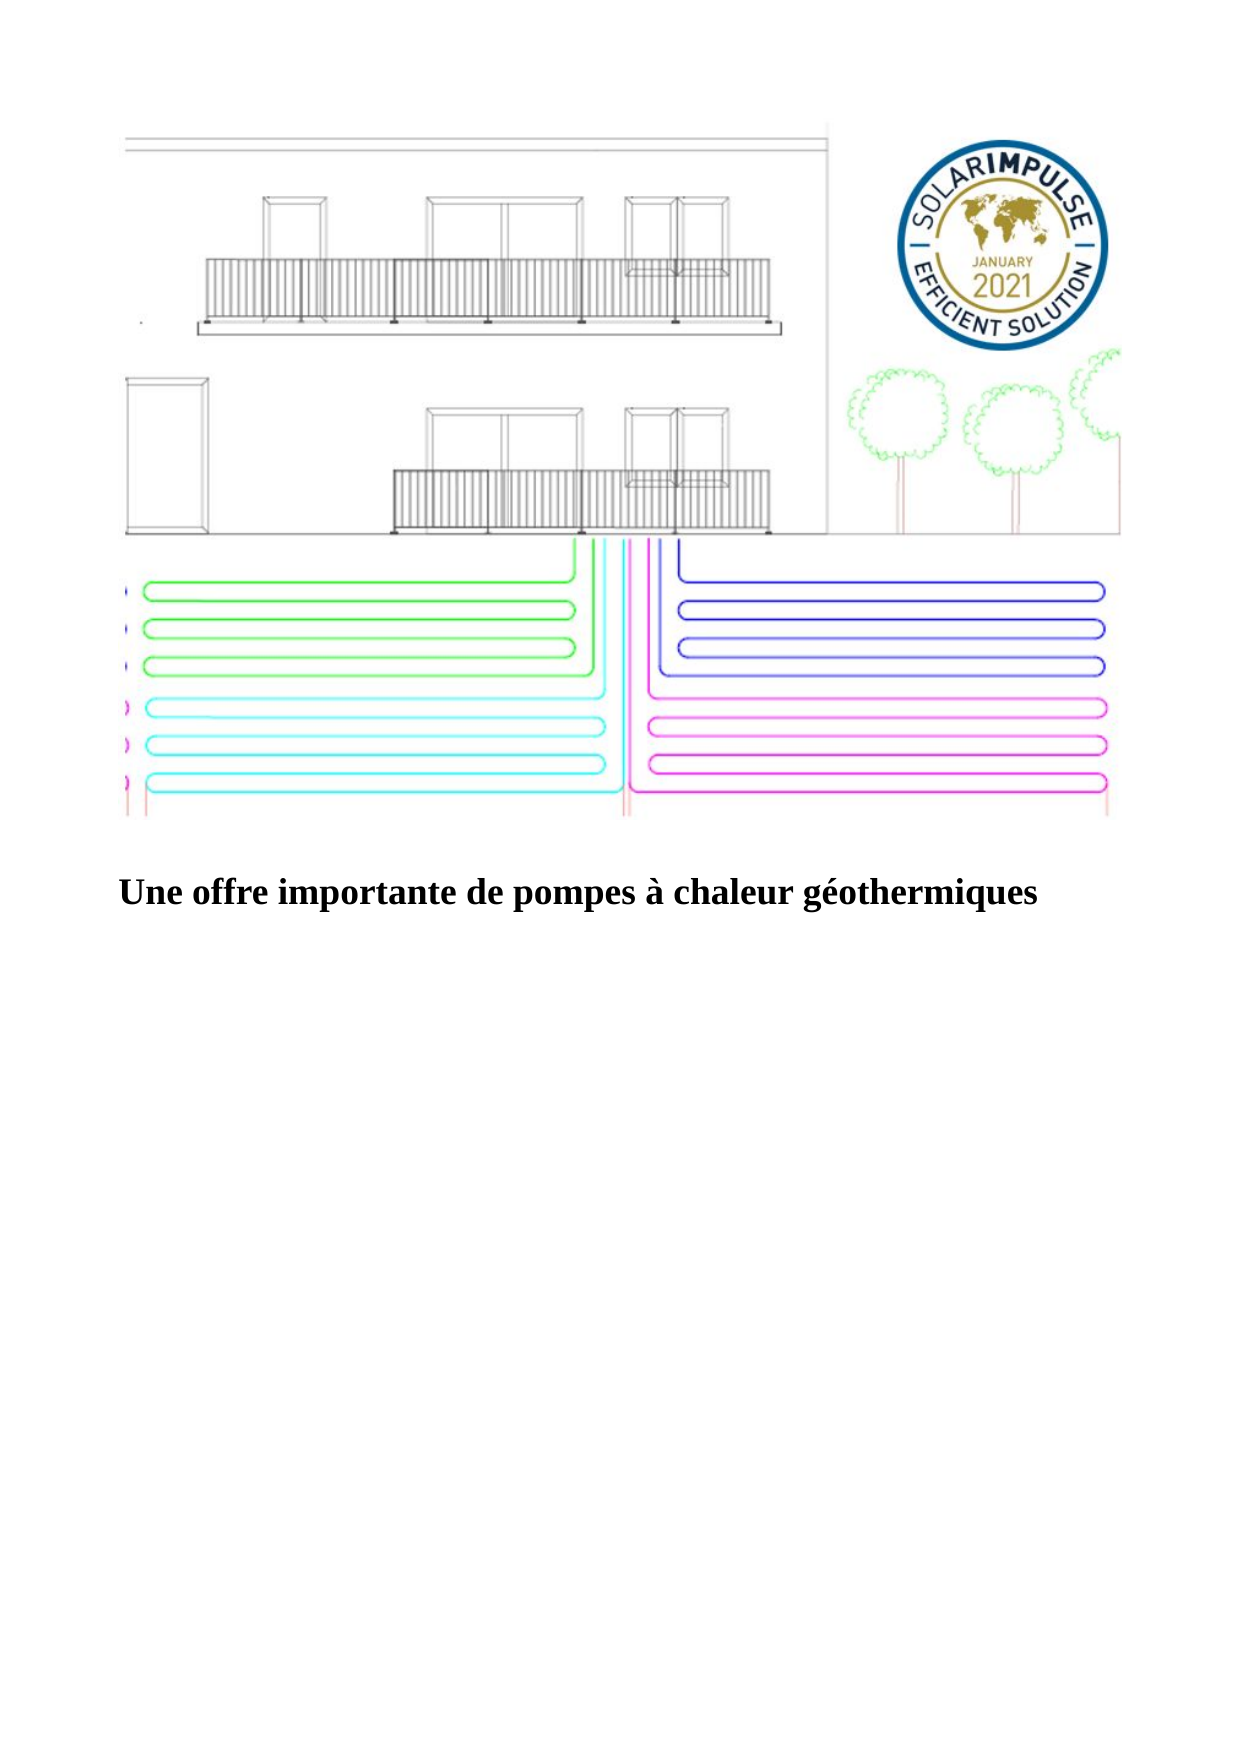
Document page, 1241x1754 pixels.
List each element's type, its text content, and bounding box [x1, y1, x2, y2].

subtitle Une offre importante de pompes à chaleur géothermiques [118, 869, 1122, 912]
picture [118, 118, 1123, 820]
